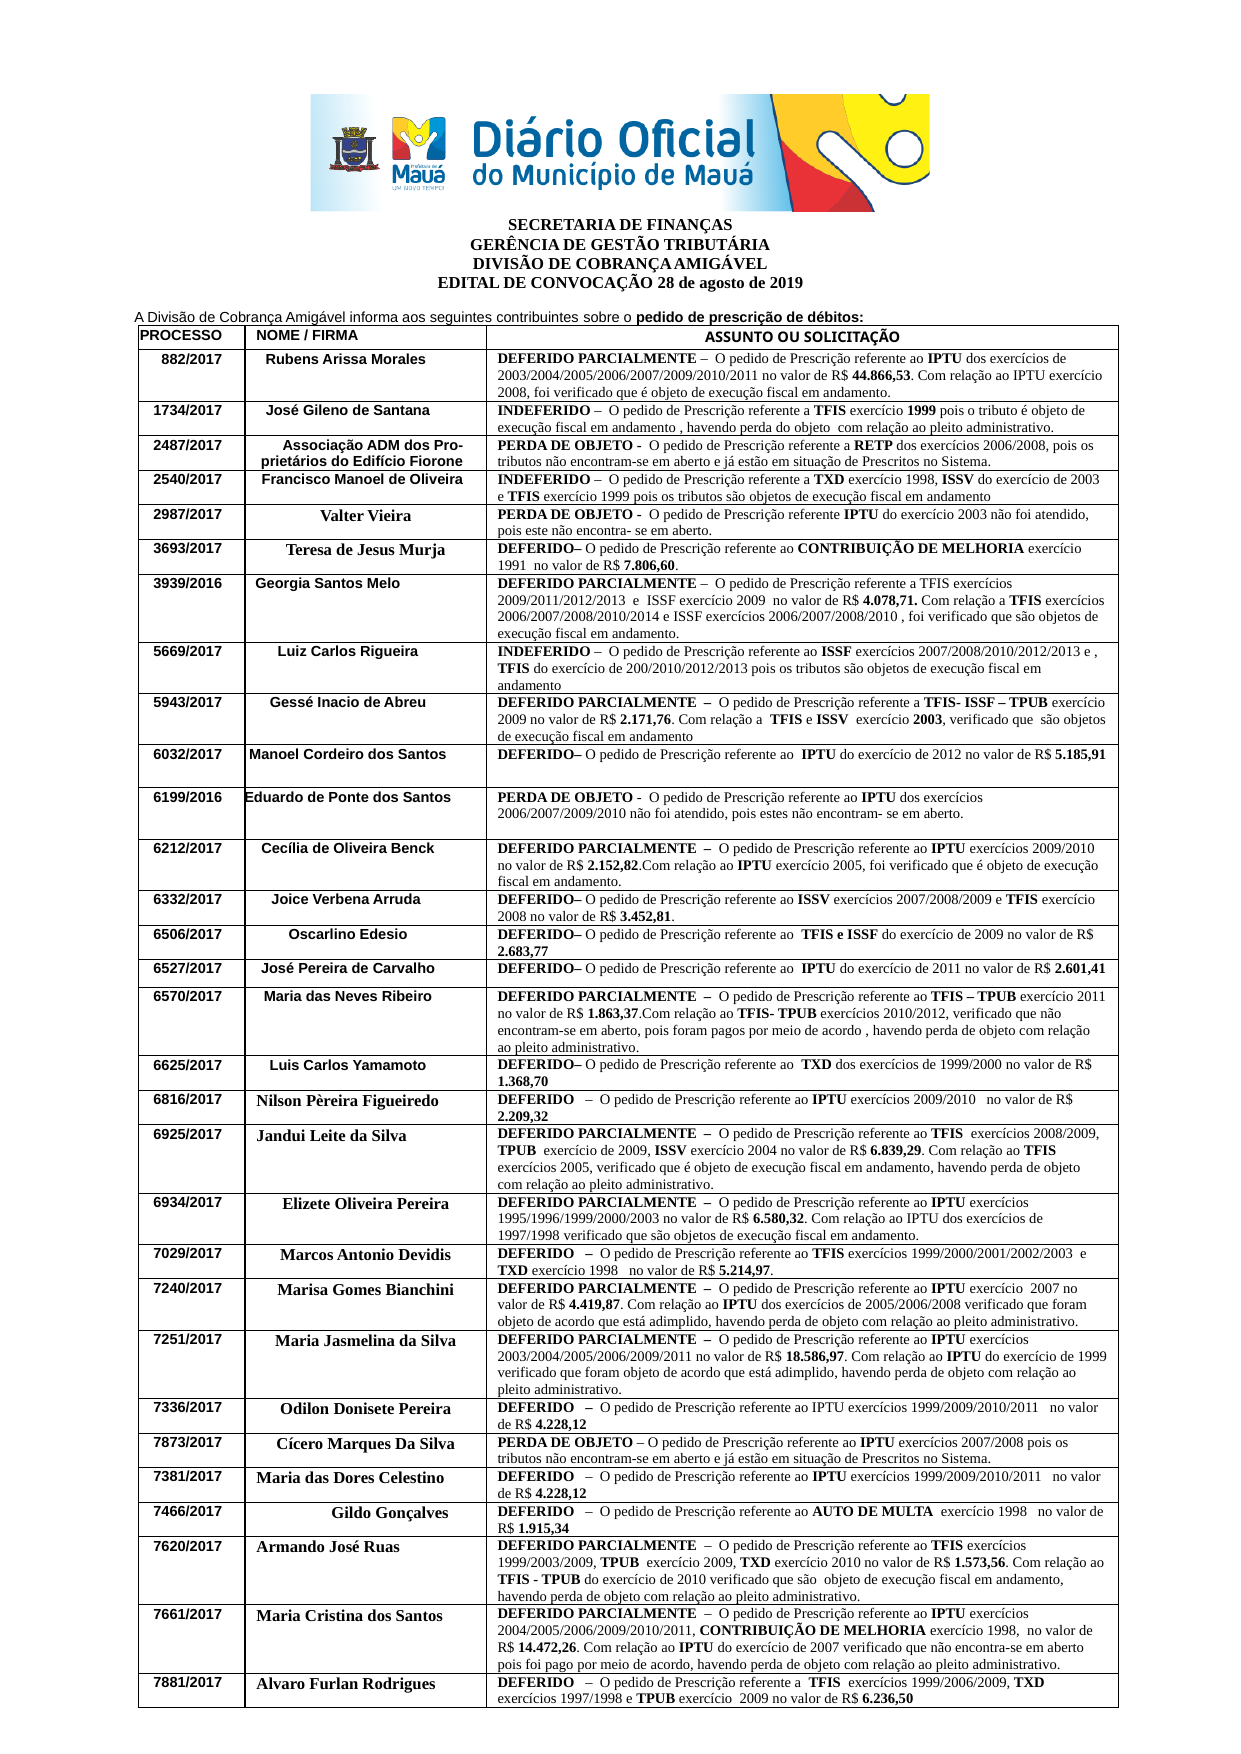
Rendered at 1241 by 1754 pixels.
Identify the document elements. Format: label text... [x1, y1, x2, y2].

table_cell Joice Verbena Arruda [246, 891, 486, 924]
table_cell DEFERIDO – O pedido de Prescrição referente ao IPTU exercícios 2009/2010 no valor de R$ 2.209,32 [487, 1091, 1118, 1124]
table_header PROCESSO [139, 326, 244, 349]
table_cell Odilon Donisete Pereira [246, 1399, 486, 1432]
table_cell DEFERIDO – O pedido de Prescrição referente ao TFIS exercícios 1999/2000/2001/2002/2003 e TXD exercício 1998 no valor de R$ 5.214,97. [487, 1245, 1118, 1278]
table_cell 6625/2017 [139, 1056, 244, 1090]
table_cell 3939/2016 [139, 575, 244, 642]
table_cell DEFERIDO PARCIALMENTE – O pedido de Prescrição referente a TFIS exercícios 2009/2011/2012/2013 e ISSF exercício 2009 no valor de R$ 4.078,71. Com relação a TFIS exercícios 2006/2007/2008/2010/2014 e ISSF exercícios 2006/2007/2008/2010 , foi verificado que são objetos de execução fiscal em andamento. [487, 575, 1118, 642]
table_cell DEFERIDO– O pedido de Prescrição referente ao ISSV exercícios 2007/2008/2009 e TFIS exercício 2008 no valor de R$ 3.452,81. [487, 891, 1118, 924]
table_cell Elizete Oliveira Pereira [246, 1194, 486, 1244]
table_cell Marisa Gomes Bianchini [246, 1279, 486, 1330]
table_cell 7466/2017 [139, 1503, 244, 1536]
table_cell DEFERIDO– O pedido de Prescrição referente ao TFIS e ISSF do exercício de 2009 no valor de R$ 2.683,77 [487, 926, 1118, 959]
table_cell Maria Jasmelina da Silva [246, 1331, 486, 1398]
table_cell DEFERIDO PARCIALMENTE – O pedido de Prescrição referente ao IPTU dos exercícios de 2003/2004/2005/2006/2007/2009/2010/2011 no valor de R$ 44.866,53. Com relação ao IPTU exercício 2008, foi verificado que é objeto de execução fiscal em andamento. [487, 350, 1118, 401]
table_cell DEFERIDO– O pedido de Prescrição referente ao TXD dos exercícios de 1999/2000 no valor de R$ 1.368,70 [487, 1056, 1118, 1090]
table_cell Cícero Marques Da Silva [246, 1434, 486, 1467]
table_cell Marcos Antonio Devidis [246, 1245, 486, 1278]
table_cell 6506/2017 [139, 926, 244, 959]
table_cell Maria Cristina dos Santos [246, 1605, 486, 1672]
table_cell 6925/2017 [139, 1125, 244, 1192]
table_cell DEFERIDO PARCIALMENTE – O pedido de Prescrição referente ao IPTU exercício 2007 no valor de R$ 4.419,87. Com relação ao IPTU dos exercícios de 2005/2006/2008 verificado que foram objeto de acordo que está adimplido, havendo perda de objeto com relação ao pleito administrativo. [487, 1279, 1118, 1330]
table_cell José Gileno de Santana [246, 402, 486, 435]
table_cell 882/2017 [139, 350, 244, 401]
table_cell 7240/2017 [139, 1279, 244, 1330]
table_header ASSUNTO OU SOLICITAÇÃO [487, 326, 1118, 349]
table_cell 7336/2017 [139, 1399, 244, 1432]
table_cell 6212/2017 [139, 840, 244, 890]
table_cell Manoel Cordeiro dos Santos [246, 745, 486, 787]
table_cell 6570/2017 [139, 988, 244, 1055]
table_cell DEFERIDO– O pedido de Prescrição referente ao IPTU do exercício de 2011 no valor de R$ 2.601,41 [487, 960, 1118, 987]
table_cell José Pereira de Carvalho [246, 960, 486, 987]
table_cell DEFERIDO – O pedido de Prescrição referente ao IPTU exercícios 1999/2009/2010/2011 no valor de R$ 4.228,12 [487, 1468, 1118, 1502]
table_cell 7251/2017 [139, 1331, 244, 1398]
table_cell 7620/2017 [139, 1537, 244, 1604]
table_cell PERDA DE OBJETO - O pedido de Prescrição referente ao IPTU dos exercícios 2006/2007/2009/2010 não foi atendido, pois estes não encontram- se em aberto. [487, 788, 1118, 839]
table_cell Associação ADM dos Pro- prietários do Edifício Fiorone [246, 436, 486, 470]
table_cell 1734/2017 [139, 402, 244, 435]
table_cell Alvaro Furlan Rodrigues [246, 1674, 486, 1707]
table_cell Eduardo de Ponte dos Santos [246, 788, 486, 839]
table_cell Rubens Arissa Morales [246, 350, 486, 401]
table_cell 6199/2016 [139, 788, 244, 839]
table_cell DEFERIDO – O pedido de Prescrição referente ao AUTO DE MULTA exercício 1998 no valor de R$ 1.915,34 [487, 1503, 1118, 1536]
table_cell Oscarlino Edesio [246, 926, 486, 959]
table_cell PERDA DE OBJETO – O pedido de Prescrição referente ao IPTU exercícios 2007/2008 pois os tributos não encontram-se em aberto e já estão em situação de Prescritos no Sistema. [487, 1434, 1118, 1467]
table_cell 7381/2017 [139, 1468, 244, 1502]
table_cell DEFERIDO PARCIALMENTE – O pedido de Prescrição referente a TFIS- ISSF – TPUB exercício 2009 no valor de R$ 2.171,76. Com relação a TFIS e ISSV exercício 2003, verificado que são objetos de execução fiscal em andamento [487, 694, 1118, 744]
picture [310, 94, 930, 212]
table_cell DEFERIDO– O pedido de Prescrição referente ao IPTU do exercício de 2012 no valor de R$ 5.185,91 [487, 745, 1118, 787]
table_cell Nilson Pèreira Figueiredo [246, 1091, 486, 1124]
table_cell 7661/2017 [139, 1605, 244, 1672]
table_cell Valter Vieira [246, 505, 486, 539]
table_cell DEFERIDO PARCIALMENTE – O pedido de Prescrição referente ao IPTU exercícios 2004/2005/2006/2009/2010/2011, CONTRIBUIÇÃO DE MELHORIA exercício 1998, no valor de R$ 14.472,26. Com relação ao IPTU do exercício de 2007 verificado que não encontra-se em aberto pois foi pago por meio de acordo, havendo perda de objeto com relação ao pleito administrativo. [487, 1605, 1118, 1672]
table_cell INDEFERIDO – O pedido de Prescrição referente ao ISSF exercícios 2007/2008/2010/2012/2013 e , TFIS do exercício de 200/2010/2012/2013 pois os tributos são objetos de execução fiscal em andamento [487, 643, 1118, 693]
table_cell Maria das Dores Celestino [246, 1468, 486, 1502]
table_cell INDEFERIDO – O pedido de Prescrição referente a TXD exercício 1998, ISSV do exercício de 2003 e TFIS exercício 1999 pois os tributos são objetos de execução fiscal em andamento [487, 471, 1118, 504]
table_cell DEFERIDO PARCIALMENTE – O pedido de Prescrição referente ao TFIS exercícios 1999/2003/2009, TPUB exercício 2009, TXD exercício 2010 no valor de R$ 1.573,56. Com relação ao TFIS - TPUB do exercício de 2010 verificado que são objeto de execução fiscal em andamento, havendo perda de objeto com relação ao pleito administrativo. [487, 1537, 1118, 1604]
table_cell 3693/2017 [139, 540, 244, 573]
table_cell 7029/2017 [139, 1245, 244, 1278]
table_cell Gessé Inacio de Abreu [246, 694, 486, 744]
table_cell DEFERIDO PARCIALMENTE – O pedido de Prescrição referente ao IPTU exercícios 2003/2004/2005/2006/2009/2011 no valor de R$ 18.586,97. Com relação ao IPTU do exercício de 1999 verificado que foram objeto de acordo que está adimplido, havendo perda de objeto com relação ao pleito administrativo. [487, 1331, 1118, 1398]
table_cell 2540/2017 [139, 471, 244, 504]
table_cell 6032/2017 [139, 745, 244, 787]
table_cell Francisco Manoel de Oliveira [246, 471, 486, 504]
text A Divisão de Cobrança Amigável informa aos seguintes contribuintes sobre o pedido de prescrição de débitos: [134, 308, 1100, 325]
table_cell 7873/2017 [139, 1434, 244, 1467]
table_cell 2487/2017 [139, 436, 244, 470]
table_cell Georgia Santos Melo [246, 575, 486, 642]
table_cell 5943/2017 [139, 694, 244, 744]
table_cell 6527/2017 [139, 960, 244, 987]
table_cell 5669/2017 [139, 643, 244, 693]
table_cell DEFERIDO – O pedido de Prescrição referente a TFIS exercícios 1999/2006/2009, TXD exercícios 1997/1998 e TPUB exercício 2009 no valor de R$ 6.236,50 [487, 1674, 1118, 1707]
table_cell Armando José Ruas [246, 1537, 486, 1604]
table_cell DEFERIDO PARCIALMENTE – O pedido de Prescrição referente ao IPTU exercícios 1995/1996/1999/2000/2003 no valor de R$ 6.580,32. Com relação ao IPTU dos exercícios de 1997/1998 verificado que são objetos de execução fiscal em andamento. [487, 1194, 1118, 1244]
table_cell Maria das Neves Ribeiro [246, 988, 486, 1055]
table_cell DEFERIDO PARCIALMENTE – O pedido de Prescrição referente ao TFIS exercícios 2008/2009, TPUB exercício de 2009, ISSV exercício 2004 no valor de R$ 6.839,29. Com relação ao TFIS exercícios 2005, verificado que é objeto de execução fiscal em andamento, havendo perda de objeto com relação ao pleito administrativo. [487, 1125, 1118, 1192]
table_cell Gildo Gonçalves [246, 1503, 486, 1536]
table_cell 7881/2017 [139, 1674, 244, 1707]
table_cell 2987/2017 [139, 505, 244, 539]
table_cell 6934/2017 [139, 1194, 244, 1244]
table_cell Cecília de Oliveira Benck [246, 840, 486, 890]
table_cell INDEFERIDO – O pedido de Prescrição referente a TFIS exercício 1999 pois o tributo é objeto de execução fiscal em andamento , havendo perda do objeto com relação ao pleito administrativo. [487, 402, 1118, 435]
table_cell 6816/2017 [139, 1091, 244, 1124]
table_cell PERDA DE OBJETO - O pedido de Prescrição referente a RETP dos exercícios 2006/2008, pois os tributos não encontram-se em aberto e já estão em situação de Prescritos no Sistema. [487, 436, 1118, 470]
table_cell 6332/2017 [139, 891, 244, 924]
table_cell DEFERIDO – O pedido de Prescrição referente ao IPTU exercícios 1999/2009/2010/2011 no valor de R$ 4.228,12 [487, 1399, 1118, 1432]
table_cell DEFERIDO– O pedido de Prescrição referente ao CONTRIBUIÇÃO DE MELHORIA exercício 1991 no valor de R$ 7.806,60. [487, 540, 1118, 573]
table_cell Teresa de Jesus Murja [246, 540, 486, 573]
table_cell Luis Carlos Yamamoto [246, 1056, 486, 1090]
table_cell PERDA DE OBJETO - O pedido de Prescrição referente IPTU do exercício 2003 não foi atendido, pois este não encontra- se em aberto. [487, 505, 1118, 539]
table_cell Jandui Leite da Silva [246, 1125, 486, 1192]
table_header NOME / FIRMA [246, 326, 486, 349]
table_cell Luiz Carlos Rigueira [246, 643, 486, 693]
table_cell DEFERIDO PARCIALMENTE – O pedido de Prescrição referente ao IPTU exercícios 2009/2010 no valor de R$ 2.152,82.Com relação ao IPTU exercício 2005, foi verificado que é objeto de execução fiscal em andamento. [487, 840, 1118, 890]
table_cell DEFERIDO PARCIALMENTE – O pedido de Prescrição referente ao TFIS – TPUB exercício 2011 no valor de R$ 1.863,37.Com relação ao TFIS- TPUB exercícios 2010/2012, verificado que não encontram-se em aberto, pois foram pagos por meio de acordo , havendo perda de objeto com relação ao pleito administrativo. [487, 988, 1118, 1055]
